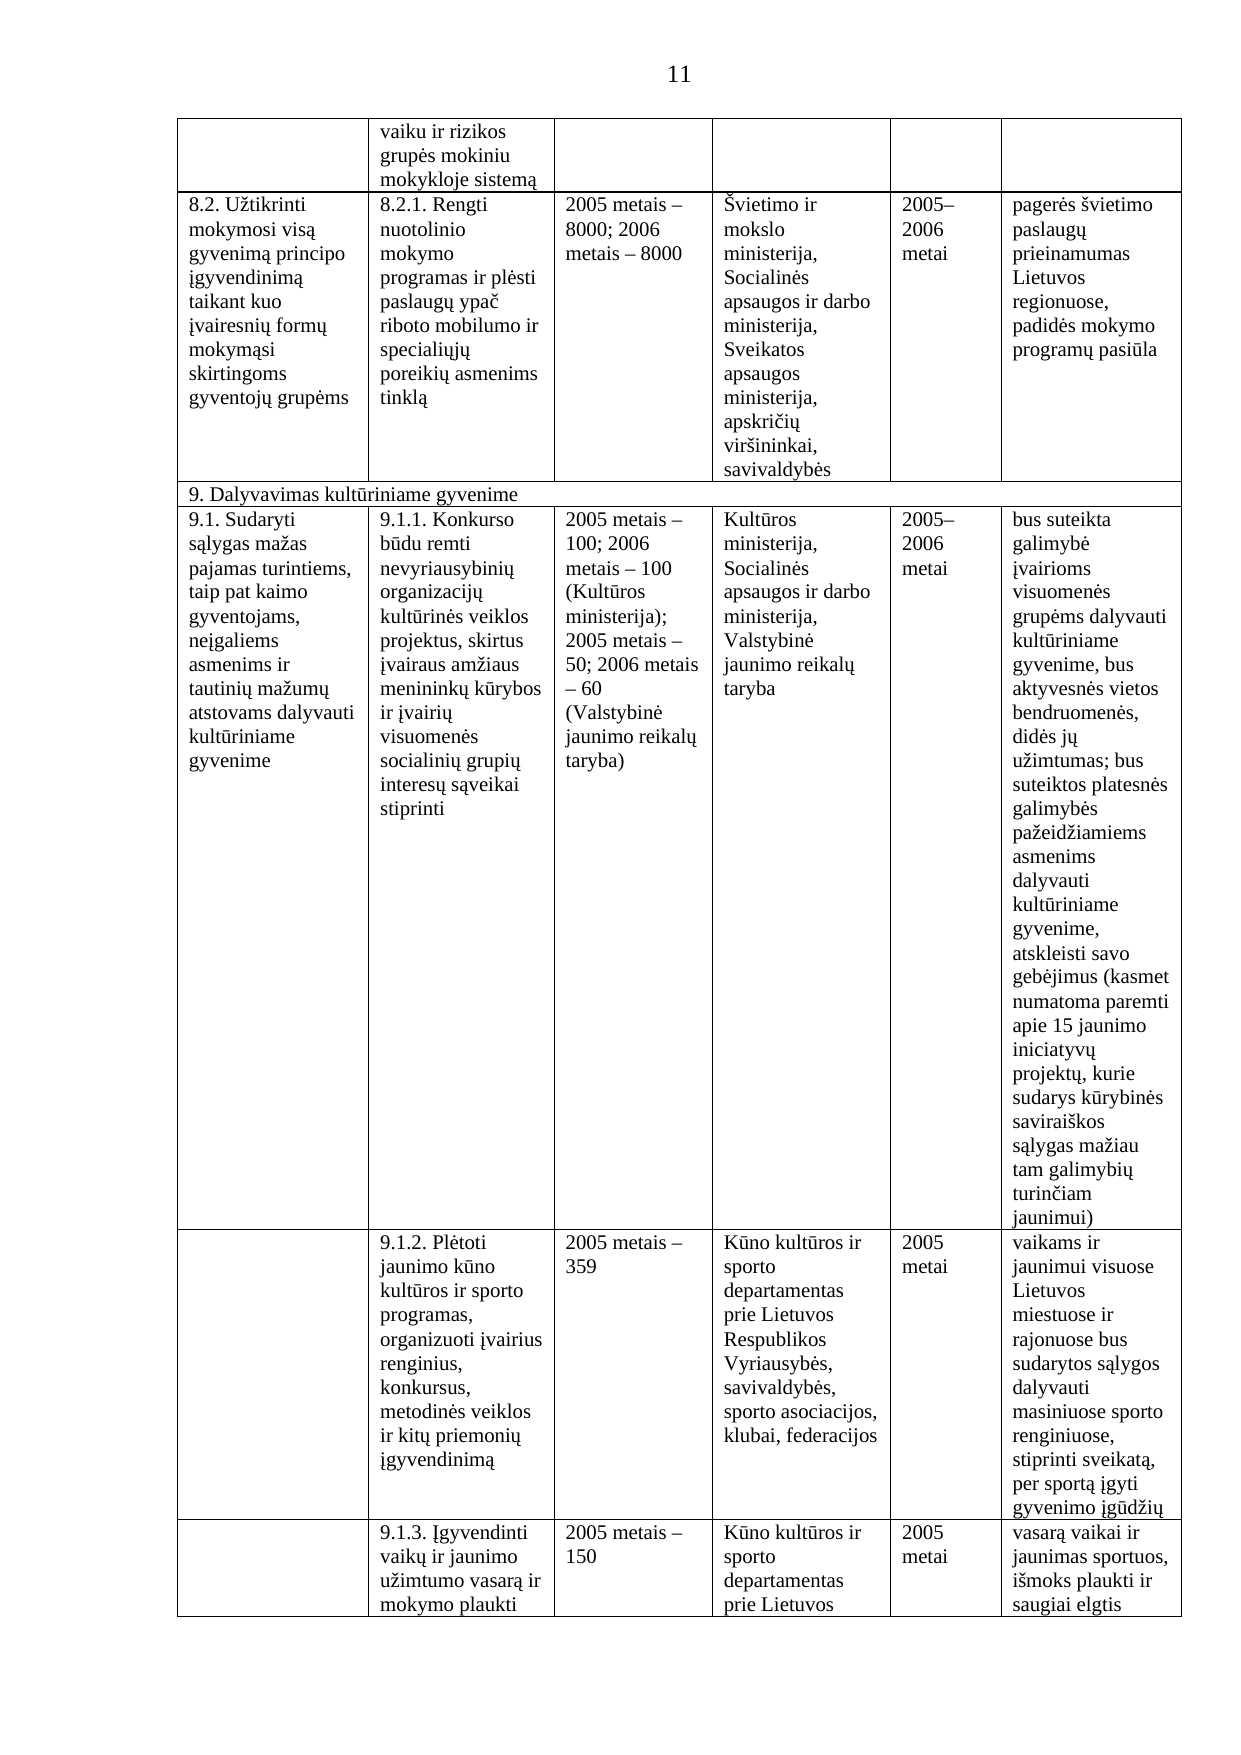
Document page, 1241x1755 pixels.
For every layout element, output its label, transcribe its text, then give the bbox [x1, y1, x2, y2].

table_cell 9.1.1. Konkurso būdu remti nevyriausybinių organizacijų kultūrinės veiklos projektus, skirtus įvairaus amžiaus menininkų kūrybos ir įvairių visuomenės socialinių grupių interesų sąveikai stiprinti [369, 507, 554, 1229]
table_cell vaiku ir rizikos grupės mokiniu mokykloje sistemą [369, 119, 554, 191]
table_cell bus suteikta galimybė įvairioms visuomenės grupėms dalyvauti kultūriniame gyvenime, bus aktyvesnės vietos bendruomenės, didės jų užimtumas; bus suteiktos platesnės galimybės pažeidžiamiems asmenims dalyvauti kultūriniame gyvenime, atskleisti savo gebėjimus (kasmet numatoma paremti apie 15 jaunimo iniciatyvų projektų, kurie sudarys kūrybinės saviraiškos sąlygas mažiau tam galimybių turinčiam jaunimui) [1002, 507, 1181, 1229]
table_cell vaikams ir jaunimui visuose Lietuvos miestuose ir rajonuose bus sudarytos sąlygos dalyvauti masiniuose sporto renginiuose, stiprinti sveikatą, per sportą įgyti gyvenimo įgūdžių [1002, 1230, 1181, 1519]
table_cell [178, 1520, 368, 1616]
table_cell Švietimo ir mokslo ministerija, Socialinės apsaugos ir darbo ministerija, Sveikatos apsaugos ministerija, apskričių viršininkai, savivaldybės [713, 193, 890, 481]
table_cell 8.2. Užtikrinti mokymosi visą gyvenimą principo įgyvendinimą taikant kuo įvairesnių formų mokymąsi skirtingoms gyventojų grupėms [178, 193, 368, 481]
table_cell 8.2.1. Rengti nuotolinio mokymo programas ir plėsti paslaugų ypač riboto mobilumo ir specialiųjų poreikių asmenims tinklą [369, 193, 554, 481]
table_cell 2005 metais – 100; 2006 metais – 100 (Kultūros ministerija); 2005 metais – 50; 2006 metais – 60 (Valstybinė jaunimo reikalų taryba) [555, 507, 712, 1229]
table_cell [178, 119, 368, 191]
table_cell pagerės švietimo paslaugų prieinamumas Lietuvos regionuose, padidės mokymo programų pasiūla [1002, 193, 1181, 481]
table_cell vasarą vaikai ir jaunimas sportuos, išmoks plaukti ir saugiai elgtis [1002, 1520, 1181, 1616]
table_cell [891, 119, 1001, 191]
table_cell 9.1. Sudaryti sąlygas mažas pajamas turintiems, taip pat kaimo gyventojams, neįgaliems asmenims ir tautinių mažumų atstovams dalyvauti kultūriniame gyvenime [178, 507, 368, 1229]
table_cell 9.1.3. Įgyvendinti vaikų ir jaunimo užimtumo vasarą ir mokymo plaukti [369, 1520, 554, 1616]
table_cell [1002, 119, 1181, 191]
table_cell 2005 metais – 8000; 2006 metais – 8000 [555, 193, 712, 481]
table_cell [555, 119, 712, 191]
table_cell 2005–2006 metai [891, 507, 1001, 1229]
table_cell Kultūros ministerija, Socialinės apsaugos ir darbo ministerija, Valstybinė jaunimo reikalų taryba [713, 507, 890, 1229]
table_cell 2005 metai [891, 1520, 1001, 1616]
table_cell Kūno kultūros ir sporto departamentas prie Lietuvos [713, 1520, 890, 1616]
table_cell [178, 1230, 368, 1519]
table_cell 2005 metais – 150 [555, 1520, 712, 1616]
table_cell 2005 metais – 359 [555, 1230, 712, 1519]
table_cell 9. Dalyvavimas kultūriniame gyvenime [178, 482, 1181, 506]
table_cell 9.1.2. Plėtoti jaunimo kūno kultūros ir sporto programas, organizuoti įvairius renginius, konkursus, metodinės veiklos ir kitų priemonių įgyvendinimą [369, 1230, 554, 1519]
table_cell Kūno kultūros ir sporto departamentas prie Lietuvos Respublikos Vyriausybės, savivaldybės, sporto asociacijos, klubai, federacijos [713, 1230, 890, 1519]
table_cell 2005–2006 metai [891, 193, 1001, 481]
table_cell [713, 119, 890, 191]
table_cell 2005 metai [891, 1230, 1001, 1519]
